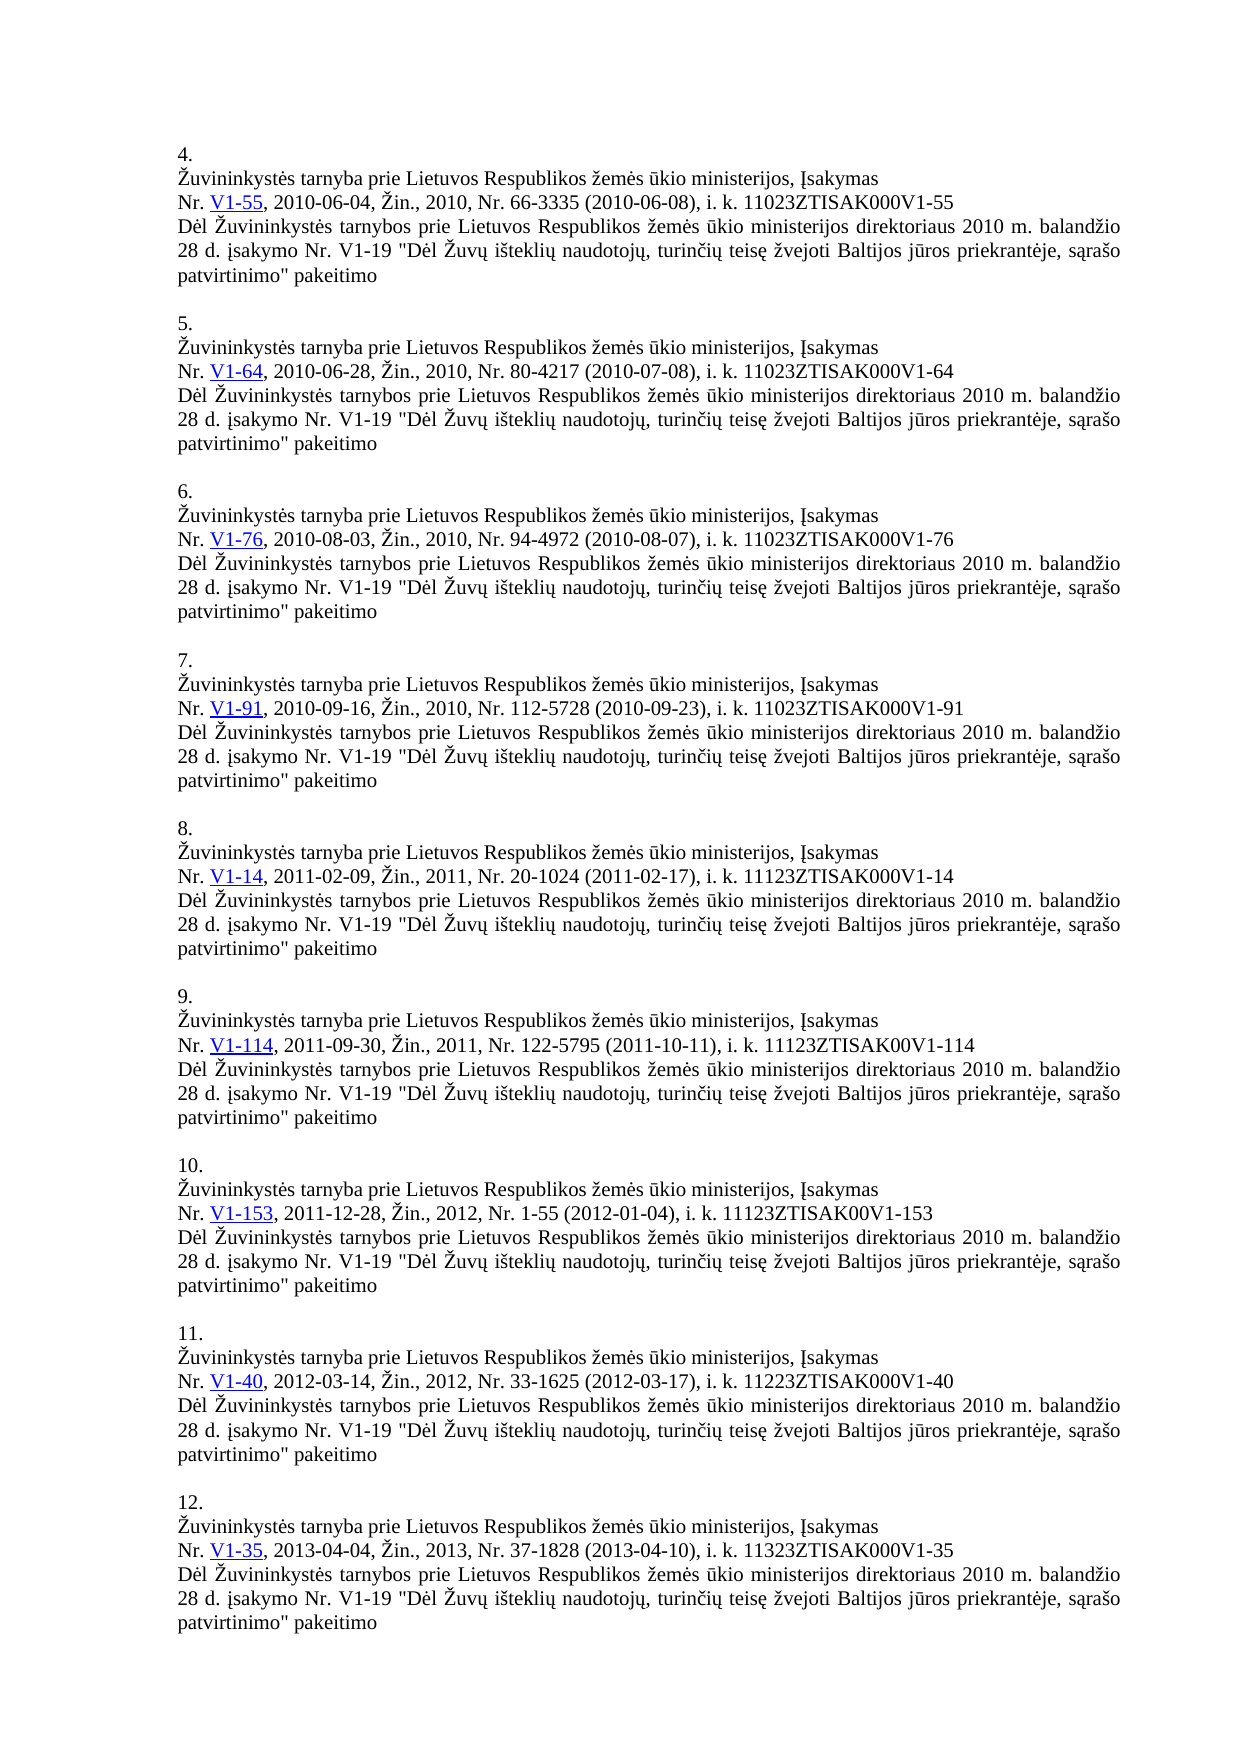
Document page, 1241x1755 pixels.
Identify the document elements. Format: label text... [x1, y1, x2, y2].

text Dėl Žuvininkystės tarnybos prie Lietuvos Respublikos žemės ūkio ministerijos direktoriaus 2010 m. balandžio 28 d. įsakymo Nr. V1-19 "Dėl Žuvų išteklių naudotojų, turinčių teisę žvejoti Baltijos jūros priekrantėje, sąrašo patvirtinimo" pakeitimo [177, 888, 1122, 960]
text 7. [177, 647, 1122, 672]
text 11. [177, 1321, 1122, 1345]
text Dėl Žuvininkystės tarnybos prie Lietuvos Respublikos žemės ūkio ministerijos direktoriaus 2010 m. balandžio 28 d. įsakymo Nr. V1-19 "Dėl Žuvų išteklių naudotojų, turinčių teisę žvejoti Baltijos jūros priekrantėje, sąrašo patvirtinimo" pakeitimo [177, 1562, 1122, 1634]
text Dėl Žuvininkystės tarnybos prie Lietuvos Respublikos žemės ūkio ministerijos direktoriaus 2010 m. balandžio 28 d. įsakymo Nr. V1-19 "Dėl Žuvų išteklių naudotojų, turinčių teisę žvejoti Baltijos jūros priekrantėje, sąrašo patvirtinimo" pakeitimo [177, 214, 1122, 287]
text Nr. V1-153, 2011-12-28, Žin., 2012, Nr. 1-55 (2012-01-04), i. k. 11123ZTISAK00V1-153 [177, 1201, 1122, 1225]
text Žuvininkystės tarnyba prie Lietuvos Respublikos žemės ūkio ministerijos, Įsakymas [177, 840, 1122, 864]
text Nr. V1-40, 2012-03-14, Žin., 2012, Nr. 33-1625 (2012-03-17), i. k. 11223ZTISAK000V1-40 [177, 1369, 1122, 1393]
text 8. [177, 816, 1122, 840]
text Žuvininkystės tarnyba prie Lietuvos Respublikos žemės ūkio ministerijos, Įsakymas [177, 335, 1122, 359]
text 6. [177, 479, 1122, 503]
text Žuvininkystės tarnyba prie Lietuvos Respublikos žemės ūkio ministerijos, Įsakymas [177, 166, 1122, 190]
text 10. [177, 1153, 1122, 1177]
text Žuvininkystės tarnyba prie Lietuvos Respublikos žemės ūkio ministerijos, Įsakymas [177, 1177, 1122, 1201]
text Žuvininkystės tarnyba prie Lietuvos Respublikos žemės ūkio ministerijos, Įsakymas [177, 1345, 1122, 1369]
text Dėl Žuvininkystės tarnybos prie Lietuvos Respublikos žemės ūkio ministerijos direktoriaus 2010 m. balandžio 28 d. įsakymo Nr. V1-19 "Dėl Žuvų išteklių naudotojų, turinčių teisę žvejoti Baltijos jūros priekrantėje, sąrašo patvirtinimo" pakeitimo [177, 1225, 1122, 1297]
text Žuvininkystės tarnyba prie Lietuvos Respublikos žemės ūkio ministerijos, Įsakymas [177, 1008, 1122, 1032]
text Nr. V1-76, 2010-08-03, Žin., 2010, Nr. 94-4972 (2010-08-07), i. k. 11023ZTISAK000V1-76 [177, 527, 1122, 551]
text Nr. V1-91, 2010-09-16, Žin., 2010, Nr. 112-5728 (2010-09-23), i. k. 11023ZTISAK000V1-91 [177, 696, 1122, 720]
text Nr. V1-55, 2010-06-04, Žin., 2010, Nr. 66-3335 (2010-06-08), i. k. 11023ZTISAK000V1-55 [177, 190, 1122, 214]
text Dėl Žuvininkystės tarnybos prie Lietuvos Respublikos žemės ūkio ministerijos direktoriaus 2010 m. balandžio 28 d. įsakymo Nr. V1-19 "Dėl Žuvų išteklių naudotojų, turinčių teisę žvejoti Baltijos jūros priekrantėje, sąrašo patvirtinimo" pakeitimo [177, 720, 1122, 792]
text Žuvininkystės tarnyba prie Lietuvos Respublikos žemės ūkio ministerijos, Įsakymas [177, 503, 1122, 527]
text Žuvininkystės tarnyba prie Lietuvos Respublikos žemės ūkio ministerijos, Įsakymas [177, 672, 1122, 696]
text 12. [177, 1490, 1122, 1514]
text Dėl Žuvininkystės tarnybos prie Lietuvos Respublikos žemės ūkio ministerijos direktoriaus 2010 m. balandžio 28 d. įsakymo Nr. V1-19 "Dėl Žuvų išteklių naudotojų, turinčių teisę žvejoti Baltijos jūros priekrantėje, sąrašo patvirtinimo" pakeitimo [177, 383, 1122, 455]
text Nr. V1-14, 2011-02-09, Žin., 2011, Nr. 20-1024 (2011-02-17), i. k. 11123ZTISAK000V1-14 [177, 864, 1122, 888]
text Žuvininkystės tarnyba prie Lietuvos Respublikos žemės ūkio ministerijos, Įsakymas [177, 1514, 1122, 1538]
text Dėl Žuvininkystės tarnybos prie Lietuvos Respublikos žemės ūkio ministerijos direktoriaus 2010 m. balandžio 28 d. įsakymo Nr. V1-19 "Dėl Žuvų išteklių naudotojų, turinčių teisę žvejoti Baltijos jūros priekrantėje, sąrašo patvirtinimo" pakeitimo [177, 1057, 1122, 1129]
text 9. [177, 984, 1122, 1008]
text Nr. V1-35, 2013-04-04, Žin., 2013, Nr. 37-1828 (2013-04-10), i. k. 11323ZTISAK000V1-35 [177, 1538, 1122, 1562]
text Dėl Žuvininkystės tarnybos prie Lietuvos Respublikos žemės ūkio ministerijos direktoriaus 2010 m. balandžio 28 d. įsakymo Nr. V1-19 "Dėl Žuvų išteklių naudotojų, turinčių teisę žvejoti Baltijos jūros priekrantėje, sąrašo patvirtinimo" pakeitimo [177, 1393, 1122, 1466]
text 4. [177, 142, 1122, 166]
text Nr. V1-64, 2010-06-28, Žin., 2010, Nr. 80-4217 (2010-07-08), i. k. 11023ZTISAK000V1-64 [177, 359, 1122, 383]
text Dėl Žuvininkystės tarnybos prie Lietuvos Respublikos žemės ūkio ministerijos direktoriaus 2010 m. balandžio 28 d. įsakymo Nr. V1-19 "Dėl Žuvų išteklių naudotojų, turinčių teisę žvejoti Baltijos jūros priekrantėje, sąrašo patvirtinimo" pakeitimo [177, 551, 1122, 623]
text 5. [177, 311, 1122, 335]
text Nr. V1-114, 2011-09-30, Žin., 2011, Nr. 122-5795 (2011-10-11), i. k. 11123ZTISAK00V1-114 [177, 1032, 1122, 1057]
